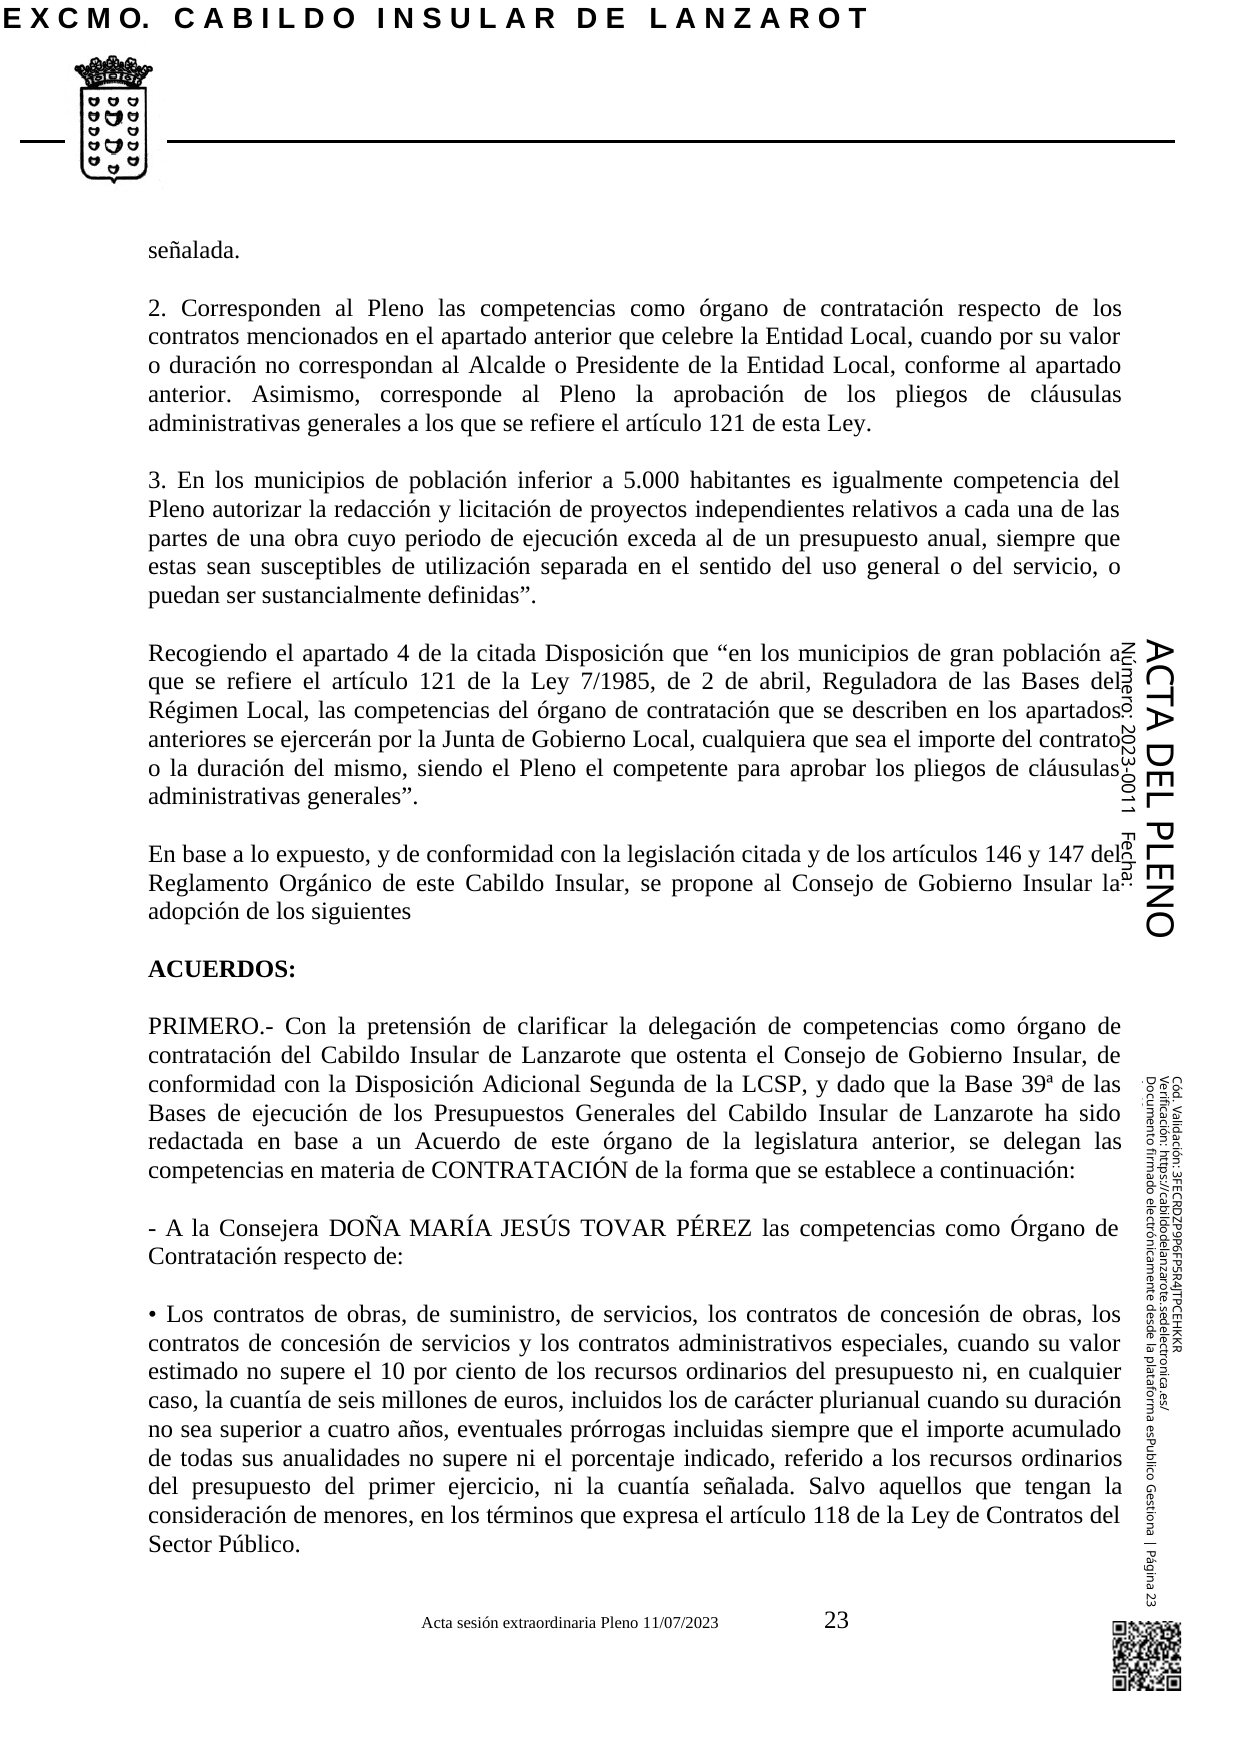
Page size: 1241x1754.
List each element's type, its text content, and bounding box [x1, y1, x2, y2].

text Verificación: https://cabildodelanzarote.sedelectronica.es/ [1158, 1076, 1171, 1611]
text Acta sesión extraordinaria Pleno 11/07/2023 23 [421, 1605, 1192, 1634]
list Corresponden al Pleno las competencias como órgano de contratación respecto de los contratos mencionados en el apartado anterior que celebre la Entidad Local, cuando por su valor o duración no correspondan al Alcalde o Presidente de la Entidad Local, conforme al apartado anterior. Asimismo, corresponde al Pleno la aprobación de los pliegos de cláusulas administrativas generales a los que se refiere el artículo 121 de esta Ley. [148, 293, 1122, 436]
text Documento firmado electrónicamente desde la plataforma esPublico Gestiona | Página 23 de 40 [1143, 1076, 1158, 1611]
list En los municipios de población inferior a 5.000 habitantes es igualmente competencia del Pleno autorizar la redacción y licitación de proyectos independientes relativos a cada una de las partes de una obra cuyo periodo de ejecución exceda al de un presupuesto anual, siempre que estas sean susceptibles de utilización separada en el sentido del uso general o del servicio, o puedan ser sustancialmente definidas”. [148, 465, 1122, 609]
subtitle ACUERDOS: [148, 954, 1192, 983]
picture [1112, 1621, 1182, 1691]
text En base a lo expuesto, y de conformidad con la legislación citada y de los artículos 146 y 147 del Reglamento Orgánico de este Cabildo Insular, se propone al Consejo de Gobierno Insular la adopción de los siguientes [148, 839, 1122, 925]
picture [65, 39, 167, 193]
text Número: 2023-0011 Fecha: 17/07/2023 [1117, 641, 1140, 954]
text Cód. Validación: 3FECRDZP9P6FP5R4JTPCEHKKR [1171, 1076, 1184, 1611]
list A la Consejera DOÑA MARÍA JESÚS TOVAR PÉREZ las competencias como Órgano de Contratación respecto de: [148, 1213, 1121, 1270]
text Recogiendo el apartado 4 de la citada Disposición que “en los municipios de gran población a que se refiere el artículo 121 de la Ley 7/1985, de 2 de abril, Reguladora de las Bases del Régimen Local, las competencias del órgano de contratación que se describen en los apartados anteriores se ejercerán por la Junta de Gobierno Local, cualquiera que sea el importe del contrato o la duración del mismo, siendo el Pleno el competente para aprobar los pliegos de cláusulas administrativas generales”. [148, 638, 1122, 810]
text PRIMERO.- Con la pretensión de clarificar la delegación de competencias como órgano de contratación del Cabildo Insular de Lanzarote que ostenta el Consejo de Gobierno Insular, de conformidad con la Disposición Adicional Segunda de la LCSP, y dado que la Base 39ª de las Bases de ejecución de los Presupuestos Generales del Cabildo Insular de Lanzarote ha sido redactada en base a un Acuerdo de este órgano de la legislatura anterior, se delegan las competencias en materia de CONTRATACIÓN de la forma que se establece a continuación: [148, 1011, 1122, 1184]
text señalada. [148, 235, 1192, 264]
list Los contratos de obras, de suministro, de servicios, los contratos de concesión de obras, los contratos de concesión de servicios y los contratos administrativos especiales, cuando su valor estimado no supere el 10 por ciento de los recursos ordinarios del presupuesto ni, en cualquier caso, la cuantía de seis millones de euros, incluidos los de carácter plurianual cuando su duración no sea superior a cuatro años, eventuales prórrogas incluidas siempre que el importe acumulado de todas sus anualidades no supere ni el porcentaje indicado, referido a los recursos ordinarios del presupuesto del primer ejercicio, ni la cuantía señalada. Salvo aquellos que tengan la consideración de menores, en los términos que expresa el artículo 118 de la Ley de Contratos del Sector Público. [148, 1299, 1122, 1558]
text ACTA DEL PLENO [1140, 639, 1183, 954]
